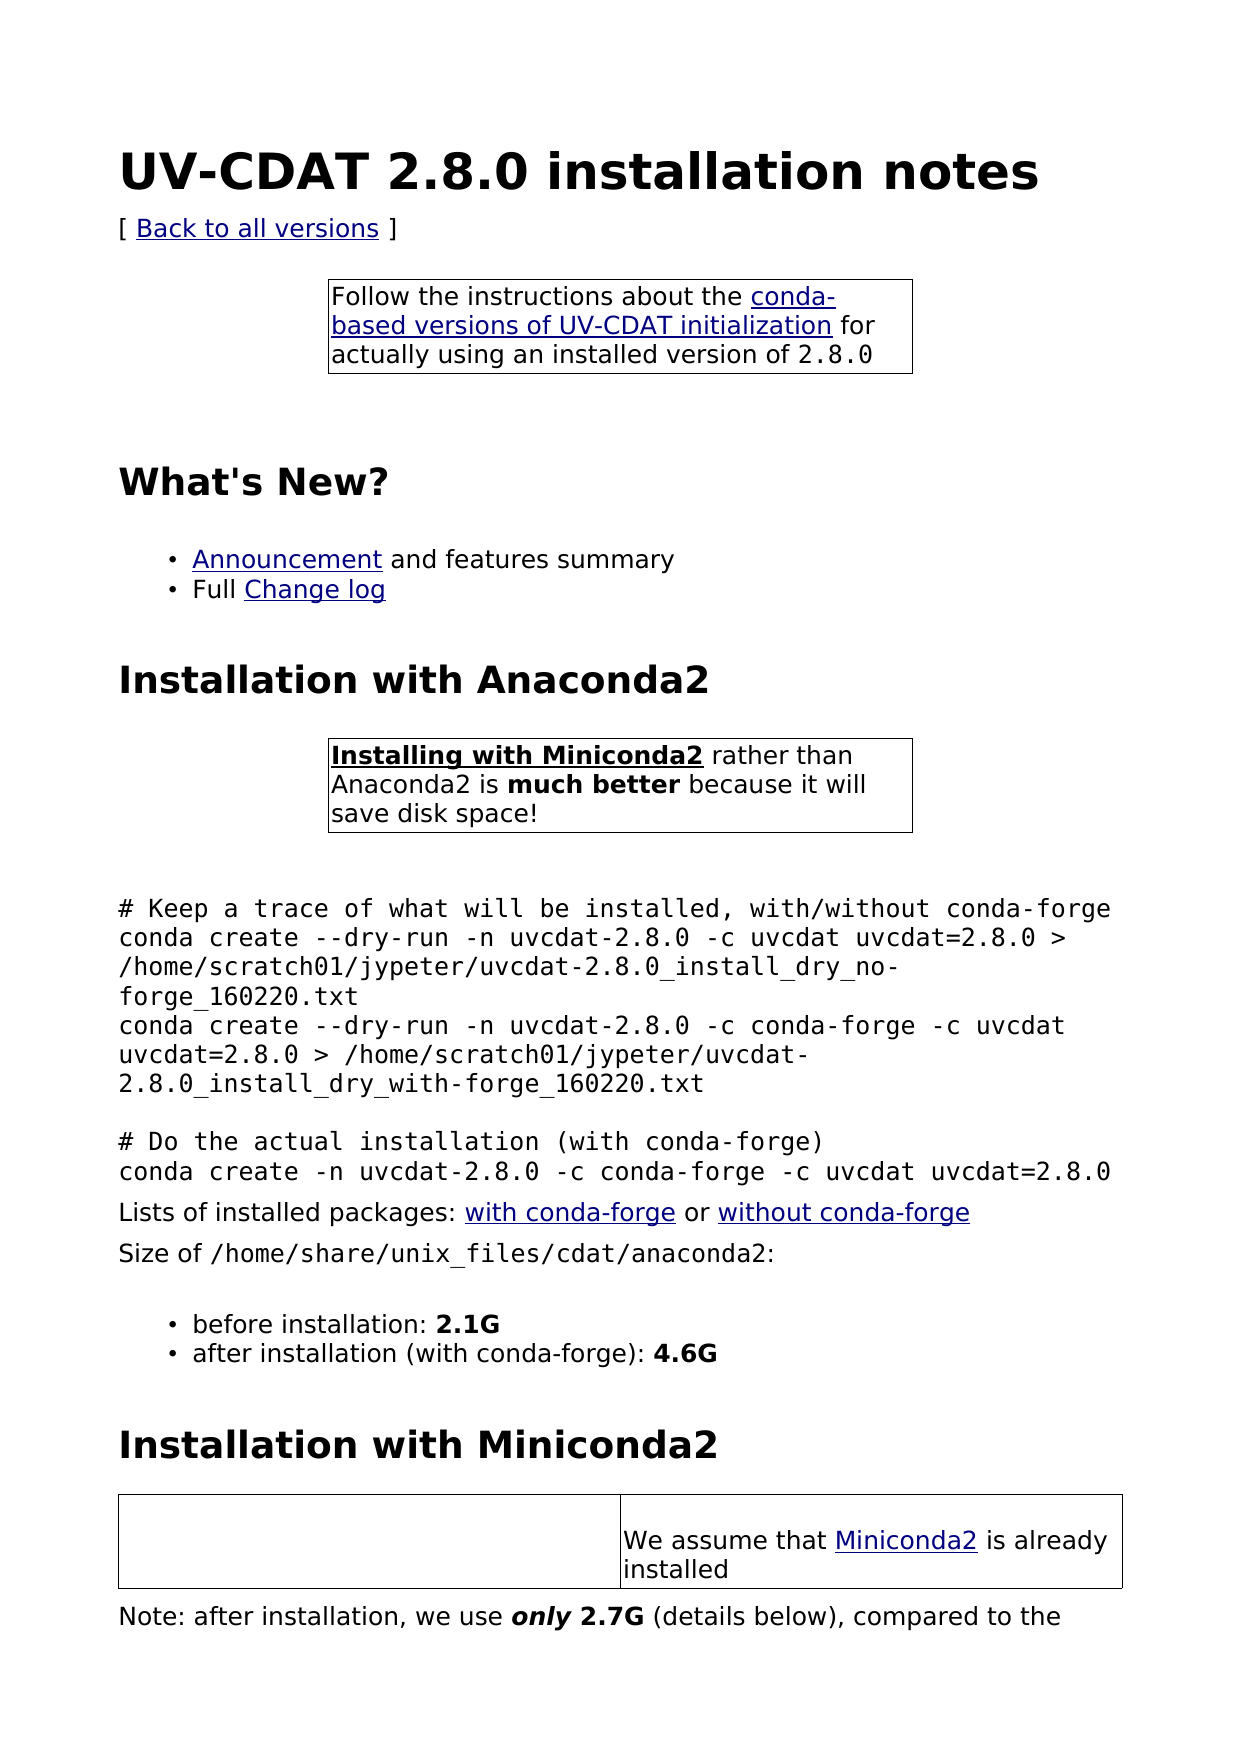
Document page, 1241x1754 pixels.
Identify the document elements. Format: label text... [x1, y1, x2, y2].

text Lists of installed packages: with conda-forge or without conda-forge [118, 1198, 1122, 1227]
table_header We assume that Miniconda2 is already installed [621, 1495, 1122, 1588]
table_header Installing with Miniconda2 rather than Anaconda2 is much better because it will save disk space! [329, 739, 912, 832]
subtitle What's New? [118, 460, 1122, 504]
text Note: after installation, we use only 2.7G (details below), compared to the [118, 1603, 1122, 1632]
table_header [119, 1495, 620, 1588]
subtitle Installation with Anaconda2 [118, 658, 1122, 702]
list Full Change log [177, 575, 1122, 604]
list before installation: 2.1G [177, 1311, 1122, 1340]
list Announcement and features summary [177, 546, 1122, 575]
text [ Back to all versions ] [118, 214, 1122, 243]
text # Keep a trace of what will be installed, with/without conda-forge conda create --dry-run -n uvcdat-2.8.0 -c uvcdat uvcdat=2.8.0 > /home/scratch01/jypeter/uvcdat-2.8.0_install_dry_no-forge_160220.txt conda create --dry-run -n uvcdat-2.8.0 -c conda-forge -c uvcdat uvcdat=2.8.0 > /home/scratch01/jypeter/uvcdat-2.8.0_install_dry_with-forge_160220.txt # Do the actual installation (with conda-forge) conda create -n uvcdat-2.8.0 -c conda-forge -c uvcdat uvcdat=2.8.0 [118, 894, 1122, 1186]
table_header Follow the instructions about the conda-based versions of UV-CDAT initialization for actually using an installed version of 2.8.0 [329, 280, 912, 373]
list after installation (with conda-forge): 4.6G [177, 1340, 1122, 1369]
text Size of /home/share/unix_files/cdat/anaconda2: [118, 1239, 1122, 1268]
subtitle UV-CDAT 2.8.0 installation notes [118, 143, 1122, 201]
subtitle Installation with Miniconda2 [118, 1423, 1122, 1467]
